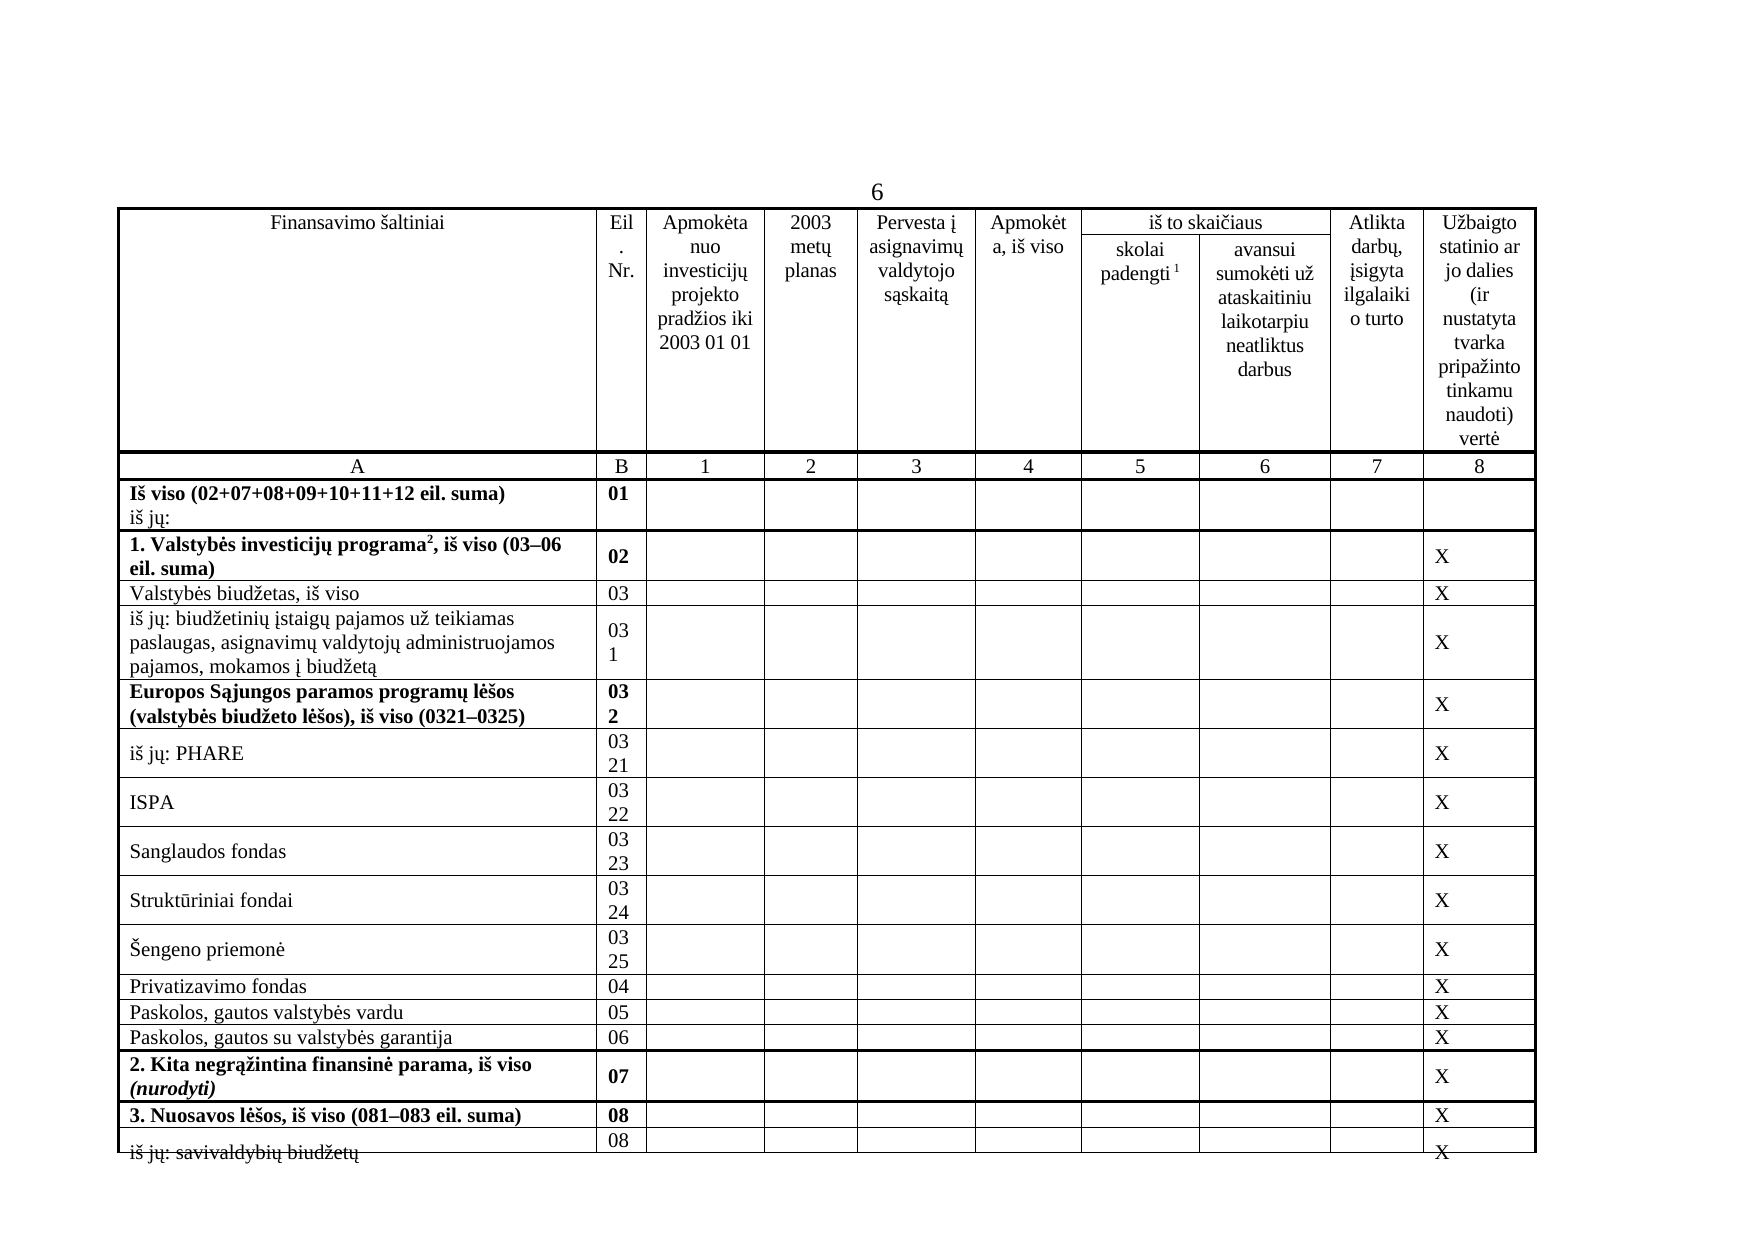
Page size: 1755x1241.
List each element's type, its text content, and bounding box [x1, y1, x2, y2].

table_cell [1200, 1103, 1330, 1127]
table_cell [1331, 827, 1423, 875]
table_cell [858, 1128, 975, 1152]
table_cell [765, 827, 857, 875]
table_cell [1331, 1128, 1423, 1152]
table_cell [1200, 975, 1330, 998]
table_header Atlikta darbų, įsigyta ilgalaikio turto [1331, 210, 1423, 450]
table_cell [647, 680, 764, 728]
table_cell [1331, 481, 1423, 505]
table_cell [1200, 1128, 1330, 1152]
table_cell [1331, 532, 1423, 580]
table_cell [976, 876, 1081, 924]
table_cell 3. Nuosavos lėšos, iš viso (081–083 eil. suma) [120, 1103, 596, 1127]
table_cell [1331, 1000, 1423, 1024]
table_cell [1200, 481, 1330, 505]
table_cell 2. Kita negrąžintina finansinė parama, iš viso (nurodyti) [120, 1052, 596, 1100]
table_cell Privatizavimo fondas [120, 975, 596, 998]
table_cell A [120, 454, 596, 478]
table_cell X [1424, 1025, 1534, 1049]
table_cell [858, 1025, 975, 1049]
table_cell X [1424, 729, 1534, 777]
table_cell [976, 1000, 1081, 1024]
table_cell X [1424, 925, 1534, 973]
table_cell [1200, 581, 1330, 605]
table_cell [765, 729, 857, 777]
table_cell 5 [1082, 454, 1199, 478]
table_cell [765, 778, 857, 826]
table_cell [1424, 505, 1534, 529]
table_cell [858, 606, 975, 678]
table_cell [1082, 1000, 1199, 1024]
table_cell [1331, 925, 1423, 973]
table_cell [765, 876, 857, 924]
table_cell [647, 1000, 764, 1024]
table_cell [858, 729, 975, 777]
table_cell [765, 925, 857, 973]
table_cell [858, 532, 975, 580]
table_cell [1200, 827, 1330, 875]
table_cell avansui sumokėti už ataskaitiniu laikotarpiu neatliktus darbus [1200, 235, 1330, 450]
table_cell [858, 827, 975, 875]
table_header Eil. Nr. [597, 210, 646, 450]
table_cell [647, 581, 764, 605]
table_cell 3 [858, 454, 975, 478]
table_cell 01 [597, 481, 646, 505]
table_header Apmokėta nuo investicijų projekto pradžios iki 2003 01 01 [647, 210, 764, 450]
table_cell [1331, 606, 1423, 678]
table_cell [1200, 1052, 1330, 1100]
table_cell [858, 975, 975, 998]
table_cell [765, 532, 857, 580]
table_cell X [1424, 778, 1534, 826]
table_cell [1200, 505, 1330, 529]
table_cell [1082, 925, 1199, 973]
table_cell [976, 827, 1081, 875]
table_cell [1200, 680, 1330, 728]
table_cell [858, 481, 975, 505]
table_cell Šengeno priemonė [120, 925, 596, 973]
table_cell [647, 827, 764, 875]
table_cell [976, 778, 1081, 826]
table_cell [1082, 481, 1199, 505]
table_cell X [1424, 1103, 1534, 1127]
table_cell [1331, 680, 1423, 728]
table_cell [647, 1025, 764, 1049]
table_cell iš jų: biudžetinių įstaigų pajamos už teikiamas paslaugas, asignavimų valdytojų administruojamos pajamos, mokamos į biudžetą [120, 606, 596, 678]
table_cell 07 [597, 1052, 646, 1100]
table_cell 03 [597, 581, 646, 605]
table_cell [765, 1103, 857, 1127]
table_cell [976, 1128, 1081, 1152]
table_cell [647, 1103, 764, 1127]
table_cell [976, 1103, 1081, 1127]
table_cell Struktūriniai fondai [120, 876, 596, 924]
table_cell 6 [1200, 454, 1330, 478]
table_header Pervesta į asignavimų valdytojo sąskaitą [858, 210, 975, 450]
table_cell [647, 606, 764, 678]
table_cell iš jų: [120, 505, 596, 529]
table_cell iš jų: savivaldybių biudžetų [120, 1128, 596, 1152]
table_cell [976, 729, 1081, 777]
table_cell X [1424, 827, 1534, 875]
table_cell [858, 876, 975, 924]
table_cell [858, 1103, 975, 1127]
table_cell [1082, 975, 1199, 998]
table_cell 0321 [597, 729, 646, 777]
table_cell 08 [597, 1103, 646, 1127]
table_cell [647, 975, 764, 998]
table_cell [1331, 778, 1423, 826]
table_cell Paskolos, gautos su valstybės garantija [120, 1025, 596, 1049]
table_cell [765, 481, 857, 505]
table_header Užbaigto statinio ar jo dalies (ir nustatyta tvarka pripažinto tinkamu naudoti) vertė [1424, 210, 1534, 450]
table_cell [647, 1052, 764, 1100]
table_cell [647, 876, 764, 924]
table_cell X [1424, 1052, 1534, 1100]
table_cell [976, 975, 1081, 998]
table_cell 2 [765, 454, 857, 478]
table_cell [1082, 1052, 1199, 1100]
table_cell [1331, 1103, 1423, 1127]
table_cell [1082, 876, 1199, 924]
table_cell [1200, 606, 1330, 678]
table_cell [976, 925, 1081, 973]
table_cell Valstybės biudžetas, iš viso [120, 581, 596, 605]
table_cell [765, 680, 857, 728]
table_cell [647, 505, 764, 529]
table_cell [1200, 778, 1330, 826]
table_cell [858, 581, 975, 605]
table_cell [765, 1000, 857, 1024]
table_cell [647, 1128, 764, 1152]
table_cell [647, 481, 764, 505]
table_cell 031 [597, 606, 646, 678]
table_cell [858, 925, 975, 973]
table_cell 1. Valstybės investicijų programa2, iš viso (03–06 eil. suma) [120, 532, 596, 580]
table_cell [858, 1000, 975, 1024]
table_cell [1331, 1025, 1423, 1049]
table_cell X [1424, 680, 1534, 728]
table_cell [976, 606, 1081, 678]
table_cell [1082, 606, 1199, 678]
table_cell [976, 505, 1081, 529]
table_cell [1082, 827, 1199, 875]
table_cell [1200, 1000, 1330, 1024]
table_cell 0324 [597, 876, 646, 924]
table_cell [1082, 1103, 1199, 1127]
table_cell X [1424, 876, 1534, 924]
table_cell [976, 481, 1081, 505]
table_cell [765, 975, 857, 998]
table_cell [1082, 1128, 1199, 1152]
table_cell [1200, 876, 1330, 924]
table_cell ISPA [120, 778, 596, 826]
table_cell Europos Sąjungos paramos programų lėšos (valstybės biudžeto lėšos), iš viso (0321–0325) [120, 680, 596, 728]
table_cell 0325 [597, 925, 646, 973]
table_cell [1331, 876, 1423, 924]
table_cell [765, 581, 857, 605]
table_cell 8 [1424, 454, 1534, 478]
table_cell [976, 680, 1081, 728]
table_cell 032 [597, 680, 646, 728]
table_cell X [1424, 1000, 1534, 1024]
table_cell 06 [597, 1025, 646, 1049]
table_cell [976, 532, 1081, 580]
table_cell [647, 778, 764, 826]
table_cell [1200, 925, 1330, 973]
table_cell 081 [597, 1128, 646, 1152]
table_cell [1200, 729, 1330, 777]
table_cell [1424, 481, 1534, 505]
table_cell Paskolos, gautos valstybės vardu [120, 1000, 596, 1024]
table_cell [1082, 532, 1199, 580]
table_cell X [1424, 581, 1534, 605]
table_cell [765, 505, 857, 529]
table_cell [1200, 532, 1330, 580]
table_header 2003 metų planas [765, 210, 857, 450]
table_cell [765, 1052, 857, 1100]
table_cell [597, 505, 646, 529]
table_cell [1082, 581, 1199, 605]
table_cell [1331, 975, 1423, 998]
table_cell 04 [597, 975, 646, 998]
table_header iš to skaičiaus [1082, 210, 1330, 234]
table_cell [647, 925, 764, 973]
table_cell iš jų: PHARE [120, 729, 596, 777]
table_cell [1331, 729, 1423, 777]
table_cell [858, 778, 975, 826]
table_cell [976, 581, 1081, 605]
table_cell skolai padengti 1 [1082, 235, 1199, 450]
table_cell [765, 1025, 857, 1049]
table_cell 05 [597, 1000, 646, 1024]
table_cell 1 [647, 454, 764, 478]
table_cell B [597, 454, 646, 478]
table_cell [765, 606, 857, 678]
table_cell [976, 1052, 1081, 1100]
table_cell [1082, 1025, 1199, 1049]
table_cell [858, 680, 975, 728]
table_cell [1082, 505, 1199, 529]
table_cell 02 [597, 532, 646, 580]
table_cell Sanglaudos fondas [120, 827, 596, 875]
table_cell [647, 532, 764, 580]
table_cell [1331, 505, 1423, 529]
table_cell X [1424, 532, 1534, 580]
table_cell [976, 1025, 1081, 1049]
table_cell [858, 505, 975, 529]
table_header Apmokėta, iš viso [976, 210, 1081, 450]
table_cell [1082, 729, 1199, 777]
table_cell [858, 1052, 975, 1100]
table_cell [1200, 1025, 1330, 1049]
table_cell 0322 [597, 778, 646, 826]
table_cell [1082, 680, 1199, 728]
table_cell [1331, 581, 1423, 605]
table_cell [647, 729, 764, 777]
table_cell X [1424, 606, 1534, 678]
table_cell 0323 [597, 827, 646, 875]
table_cell 7 [1331, 454, 1423, 478]
table_cell [1082, 778, 1199, 826]
table_cell X [1424, 975, 1534, 998]
table_cell Iš viso (02+07+08+09+10+11+12 eil. suma) [120, 481, 596, 505]
table_cell X [1424, 1128, 1534, 1152]
table_header Finansavimo šaltiniai [120, 210, 596, 450]
table_cell 4 [976, 454, 1081, 478]
table_cell [1331, 1052, 1423, 1100]
table_cell [765, 1128, 857, 1152]
